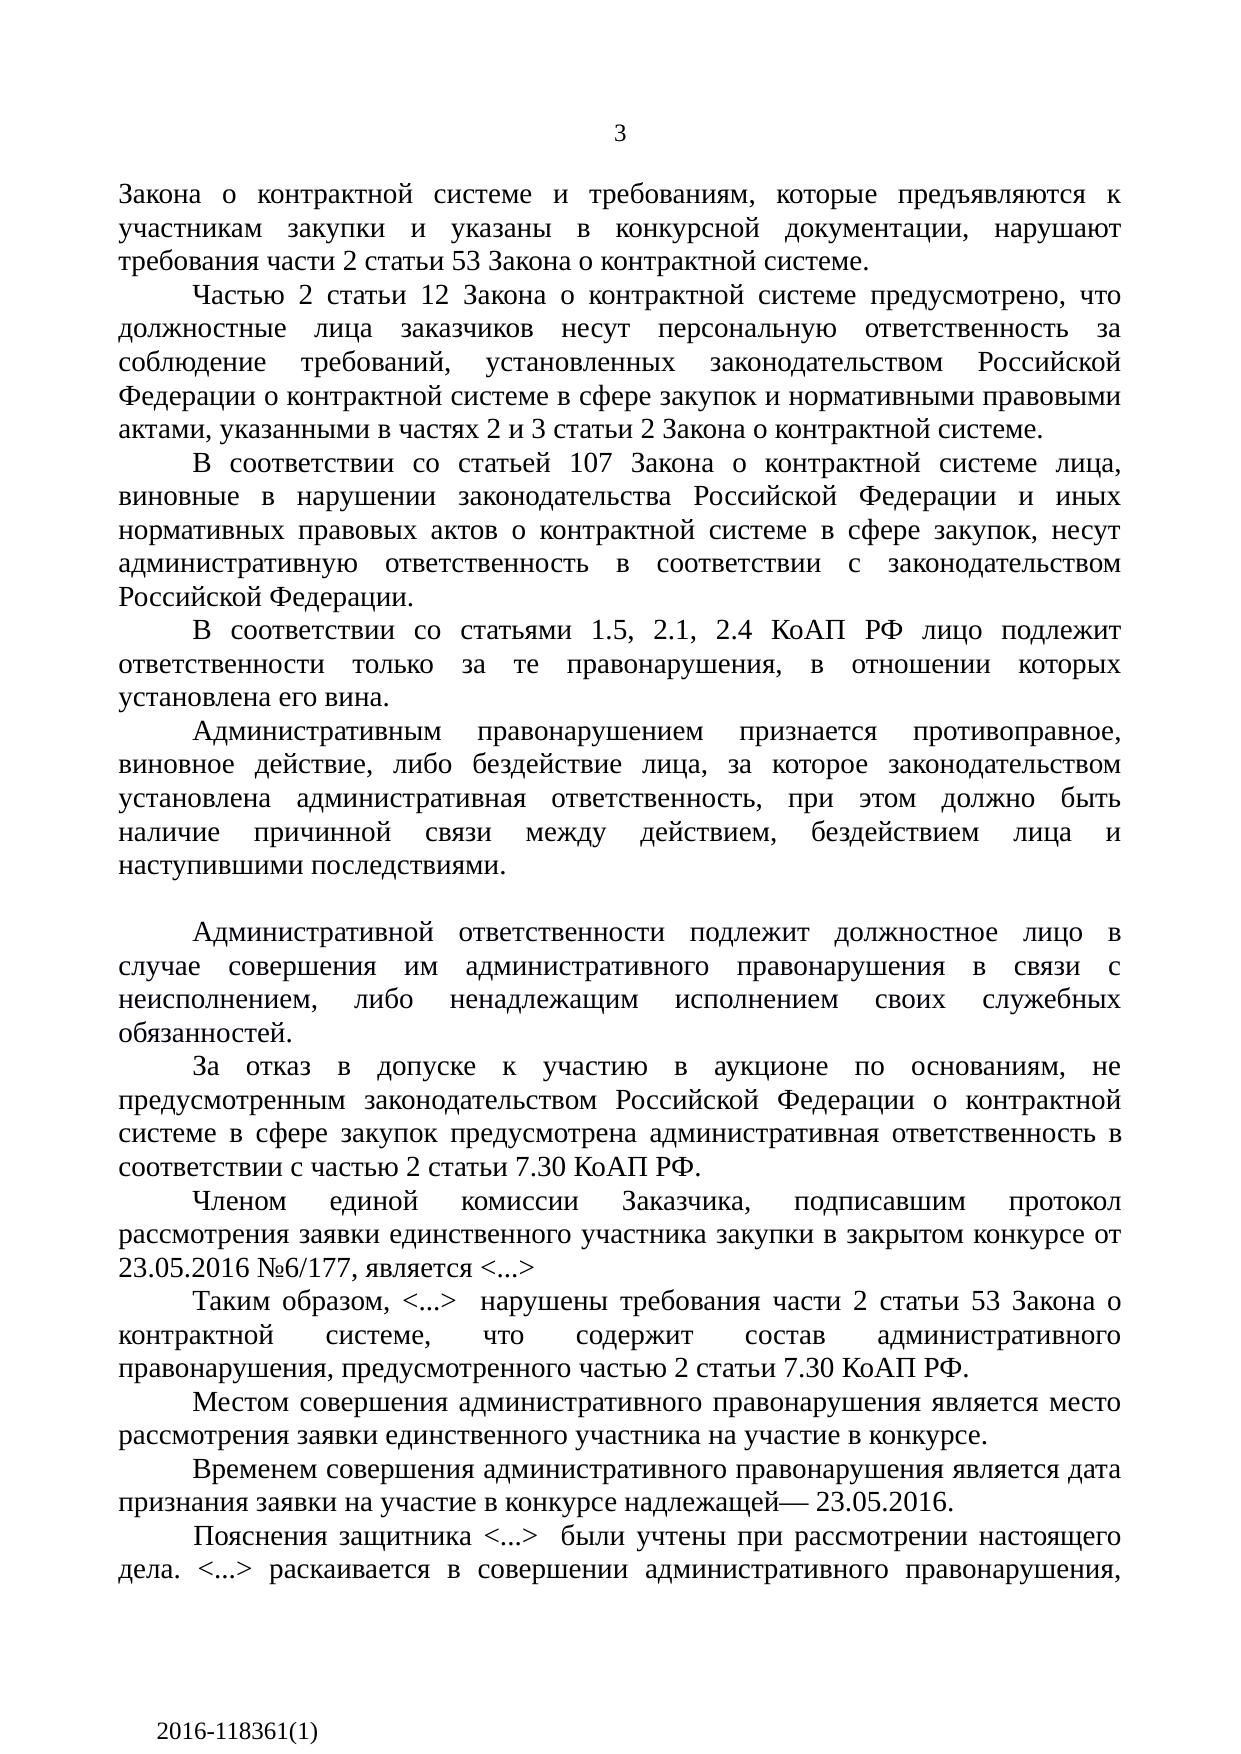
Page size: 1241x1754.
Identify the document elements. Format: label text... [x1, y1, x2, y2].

text Местом совершения административного правонарушения является место рассмотрения заявки единственного участника на участие в конкурсе. [118, 1384, 1122, 1451]
text Административным правонарушением признается противоправное, виновное действие, либо бездействие лица, за которое законодательством установлена административная ответственность, при этом должно быть наличие причинной связи между действием, бездействием лица и наступившими последствиями. [118, 713, 1122, 881]
text Членом единой комиссии Заказчика, подписавшим протокол рассмотрения заявки единственного участника закупки в закрытом конкурсе от 23.05.2016 №6/177, является <...> [118, 1183, 1122, 1283]
text Временем совершения административного правонарушения является дата признания заявки на участие в конкурсе надлежащей— 23.05.2016. [118, 1451, 1122, 1518]
text В соответствии со статьями 1.5, 2.1, 2.4 КоАП РФ лицо подлежит ответственности только за те правонарушения, в отношении которых установлена его вина. [118, 612, 1122, 713]
text Административной ответственности подлежит должностное лицо в случае совершения им административного правонарушения в связи с неисполнением, либо ненадлежащим исполнением своих служебных обязанностей. [118, 914, 1122, 1048]
text Пояснения защитника <...> были учтены при рассмотрении настоящего дела. <...> раскаивается в совершении административного правонарушения, [118, 1518, 1122, 1585]
text В соответствии со статьей 107 Закона о контрактной системе лица, виновные в нарушении законодательства Российской Федерации и иных нормативных правовых актов о контрактной системе в сфере закупок, несут административную ответственность в соответствии с законодательством Российской Федерации. [118, 445, 1122, 612]
text Таким образом, <...> нарушены требования части 2 статьи 53 Закона о контрактной системе, что содержит состав административного правонарушения, предусмотренного частью 2 статьи 7.30 КоАП РФ. [118, 1283, 1122, 1384]
text Закона о контрактной системе и требованиям, которые предъявляются к участникам закупки и указаны в конкурсной документации, нарушают требования части 2 статьи 53 Закона о контрактной системе. [118, 176, 1122, 277]
text За отказ в допуске к участию в аукционе по основаниям, не предусмотренным законодательством Российской Федерации о контрактной системе в сфере закупок предусмотрена административная ответственность в соответствии с частью 2 статьи 7.30 КоАП РФ. [118, 1048, 1122, 1183]
text Частью 2 статьи 12 Закона о контрактной системе предусмотрено, что должностные лица заказчиков несут персональную ответственность за соблюдение требований, установленных законодательством Российской Федерации о контрактной системе в сфере закупок и нормативными правовыми актами, указанными в частях 2 и 3 статьи 2 Закона о контрактной системе. [118, 277, 1122, 445]
